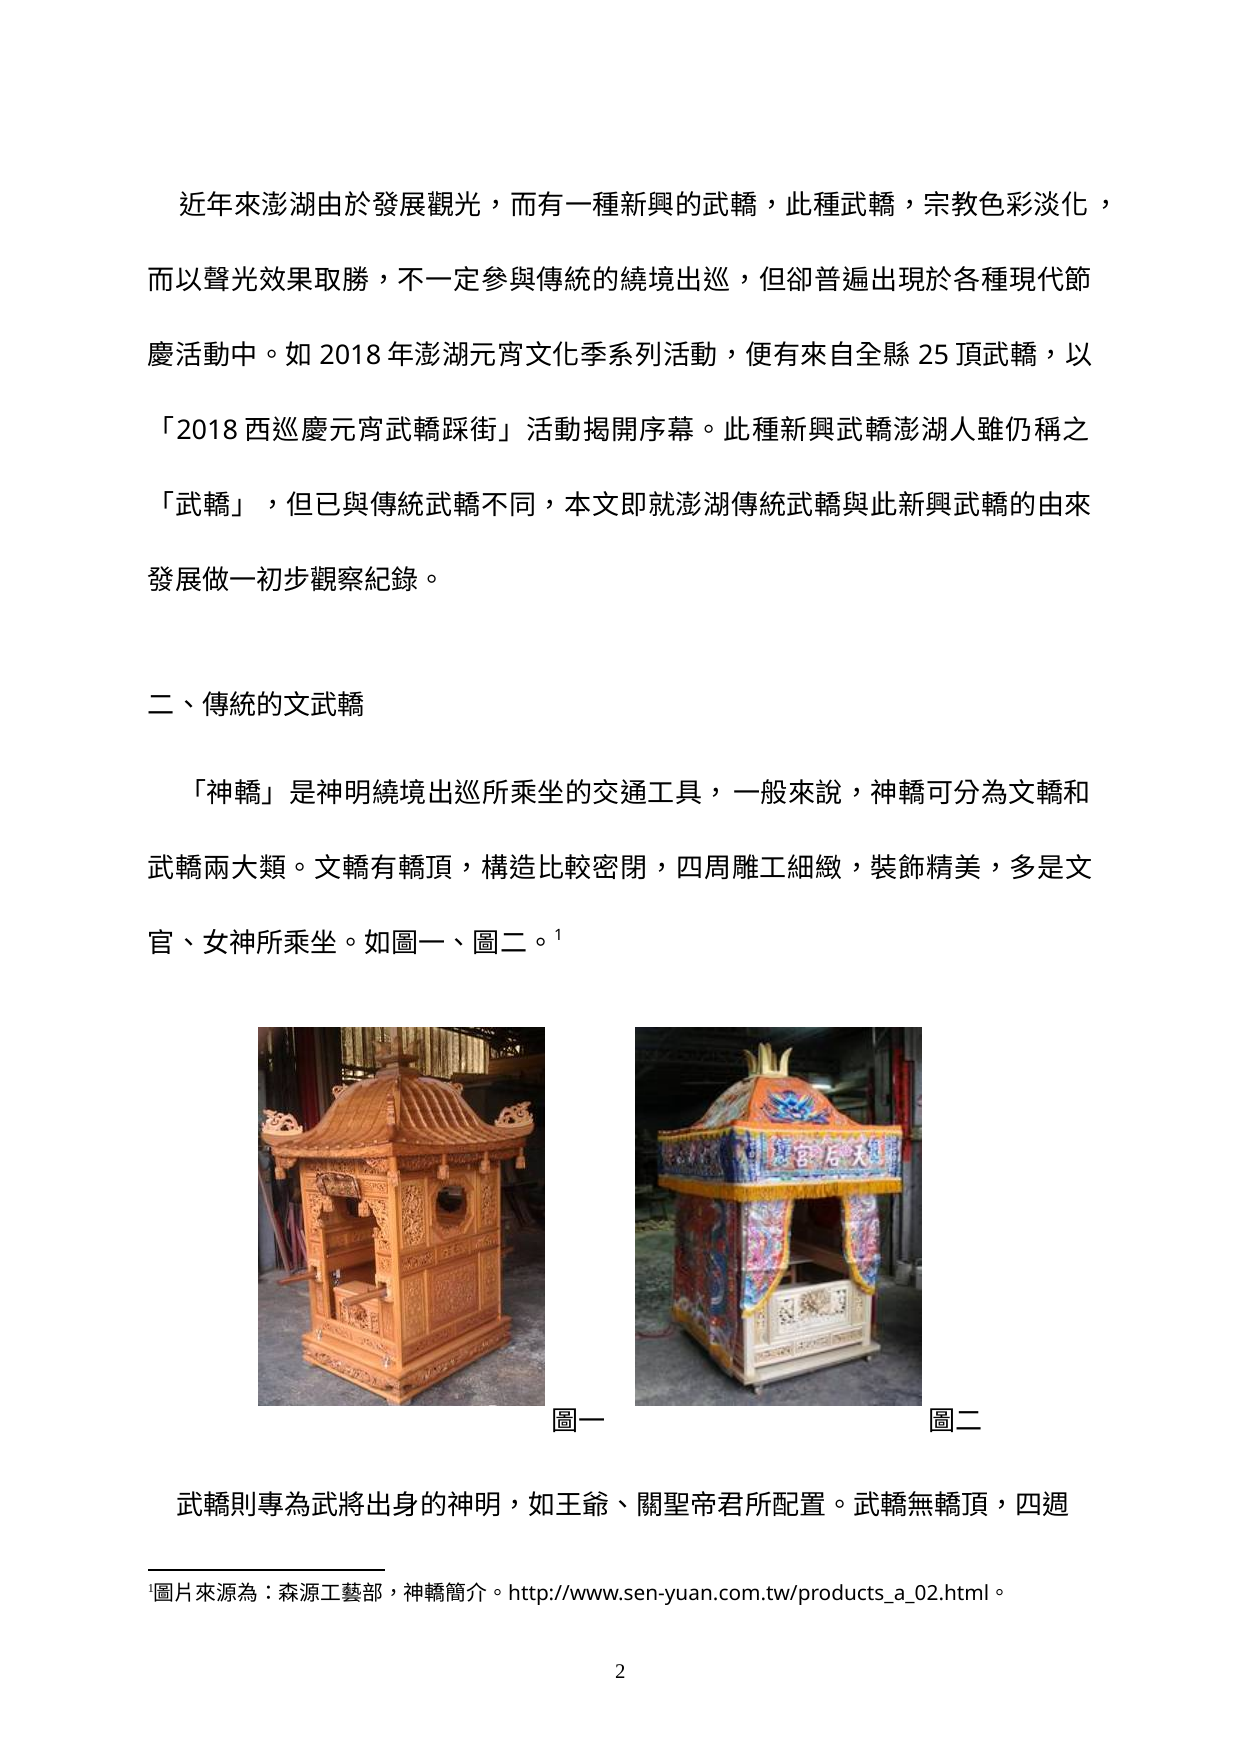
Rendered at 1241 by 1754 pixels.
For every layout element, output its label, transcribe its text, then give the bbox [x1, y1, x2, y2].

subtitle 「神轎」是神明繞境出巡所乘坐的交通工具，一般來說，神轎可分為文轎和武轎兩大類。文轎有轎頂，構造比較密閉，四周雕工細緻，裝飾精美，多是文官、女神所乘坐。如圖一、圖二。 [148, 753, 1092, 978]
subtitle 近年來澎湖由於發展觀光，而有一種新興的武轎，此種武轎，宗教色彩淡化，而以聲光效果取勝，不一定參與傳統的繞境出巡，但卻普遍出現於各種現代節慶活動中。如2018年澎湖元宵文化季系列活動，便有來自全縣25頂武轎，以「2018西巡慶元宵武轎踩街」活動揭開序幕。此種新興武轎澎湖人雖仍稱之「武轎」，但已與傳統武轎不同，本文即就澎湖傳統武轎與此新興武轎的由來發展做一初步觀察紀錄。 [148, 165, 1092, 615]
subtitle 武轎則專為武將出身的神明，如王爺、關聖帝君所配置。武轎無轎頂，四週 [148, 1465, 1092, 1540]
subtitle 圖一 圖二 [148, 1028, 1092, 1440]
picture [258, 1027, 545, 1406]
subtitle 二、傳統的文武轎 [148, 665, 1092, 740]
picture [635, 1027, 922, 1406]
text 圖片來源為：森源工藝部，神轎簡介。http://www.sen-yuan.com.tw/products_a_02.html。 [148, 1576, 1092, 1606]
